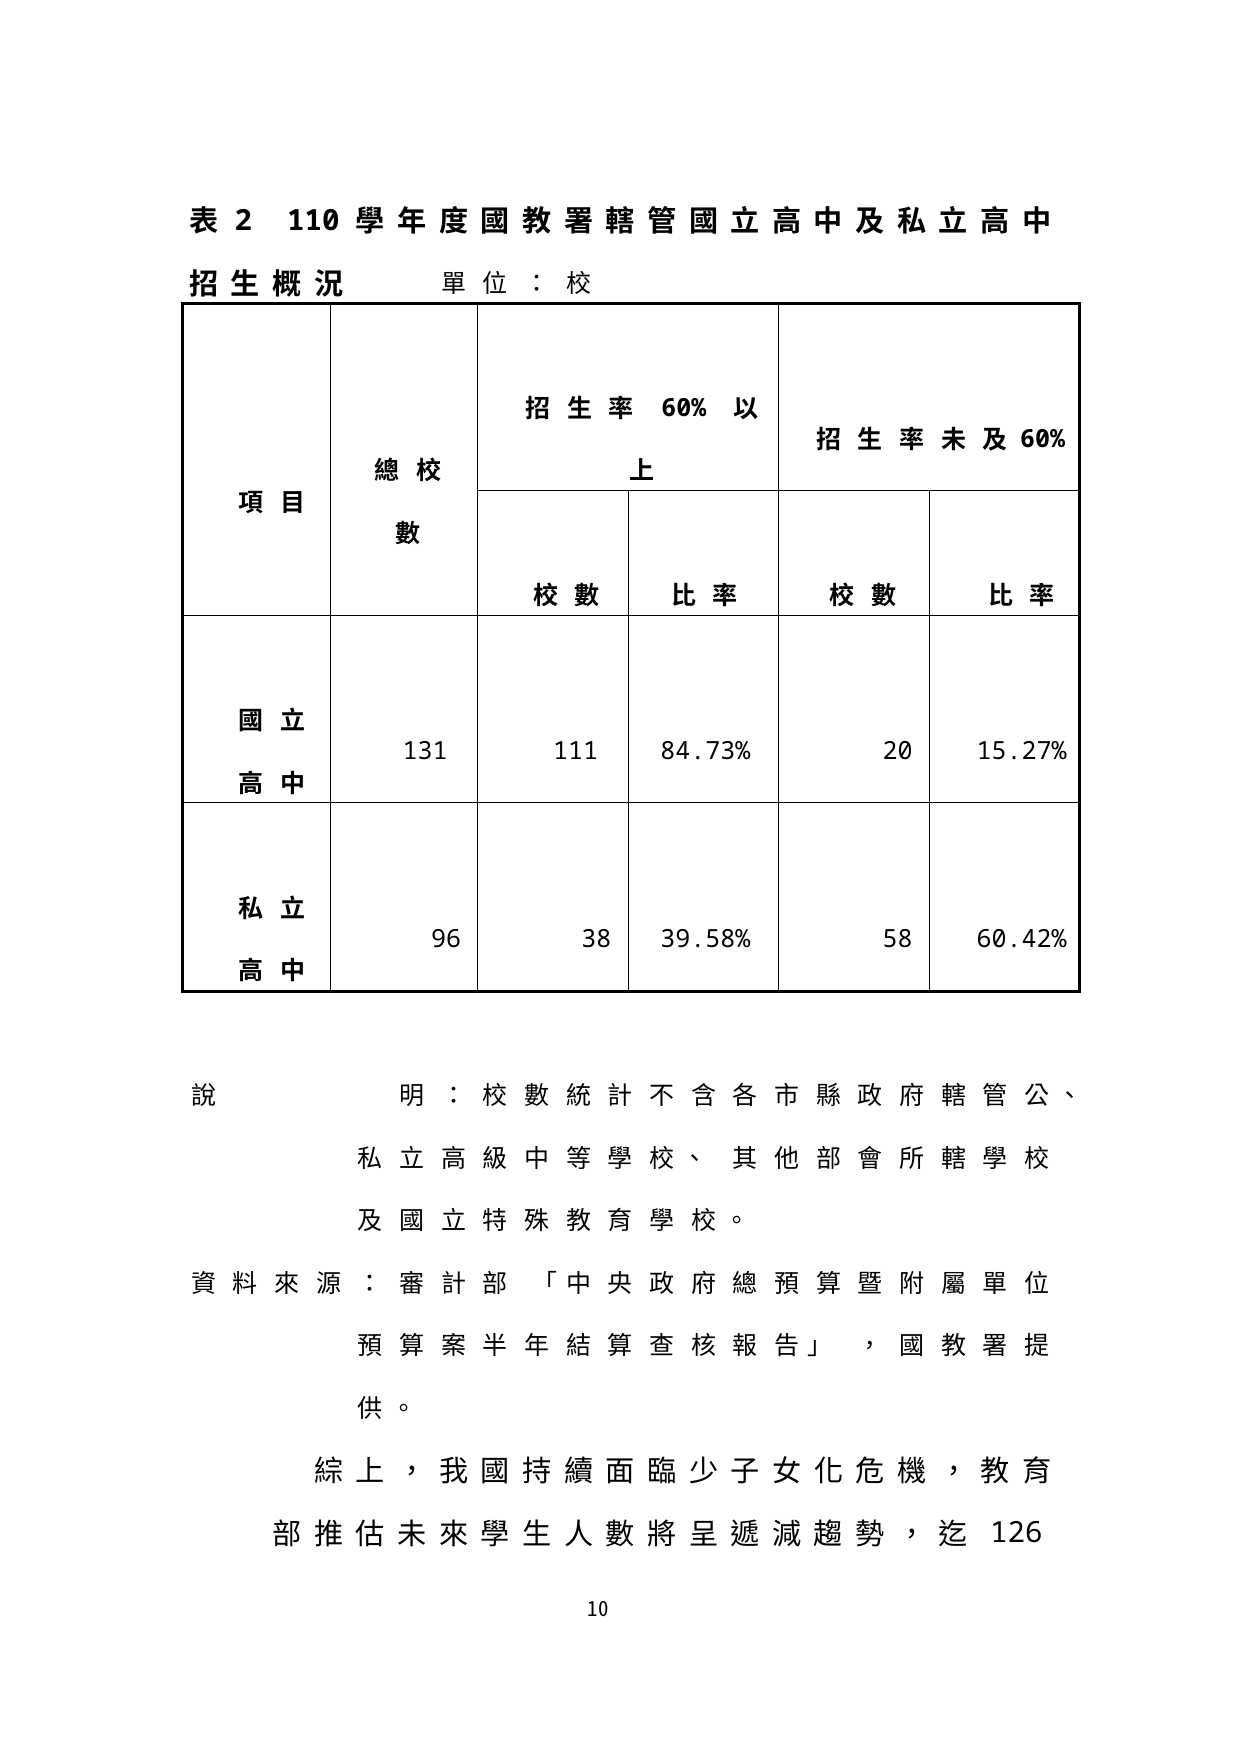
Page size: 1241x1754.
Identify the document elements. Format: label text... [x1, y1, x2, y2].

table_cell 私立高中 [184, 803, 330, 990]
table_cell 比率 [930, 491, 1078, 615]
table_cell 96 [331, 803, 477, 990]
text 資料來源：審計部「中央政府總預算暨附屬單位預算案半年結算查核報告」，國教署提供。 [183, 1240, 1058, 1427]
table_cell 校數 [779, 491, 929, 615]
table_header 招生率60%以上 [478, 305, 778, 490]
table_cell 58 [779, 803, 929, 990]
text 說 明：校數統計不含各市縣政府轄管公、私立高級中等學校、其他部會所轄學校及國立特殊教育學校。 [183, 1052, 1058, 1240]
table_cell 比率 [629, 491, 778, 615]
table_cell 131 [331, 616, 477, 802]
table_cell 60.42% [930, 803, 1078, 990]
table_header 招生率未及60% [779, 305, 1078, 490]
table_cell 38 [478, 803, 628, 990]
table_header 總校數 [331, 305, 477, 615]
table_cell 84.73% [629, 616, 778, 802]
table_cell 39.58% [629, 803, 778, 990]
text 綜上，我國持續面臨少子女化危機，教育部推估未來學生人數將呈遞減趨勢，迄126 [242, 1427, 1058, 1552]
table_header 項目 [184, 305, 330, 615]
table_cell 20 [779, 616, 929, 802]
text 表2 110學年度國教署轄管國立高中及私立高中招生概況 單位：校 [183, 177, 1058, 302]
table_cell 111 [478, 616, 628, 802]
table_cell 校數 [478, 491, 628, 615]
table_cell 15.27% [930, 616, 1078, 802]
table_cell 國立高中 [184, 616, 330, 802]
